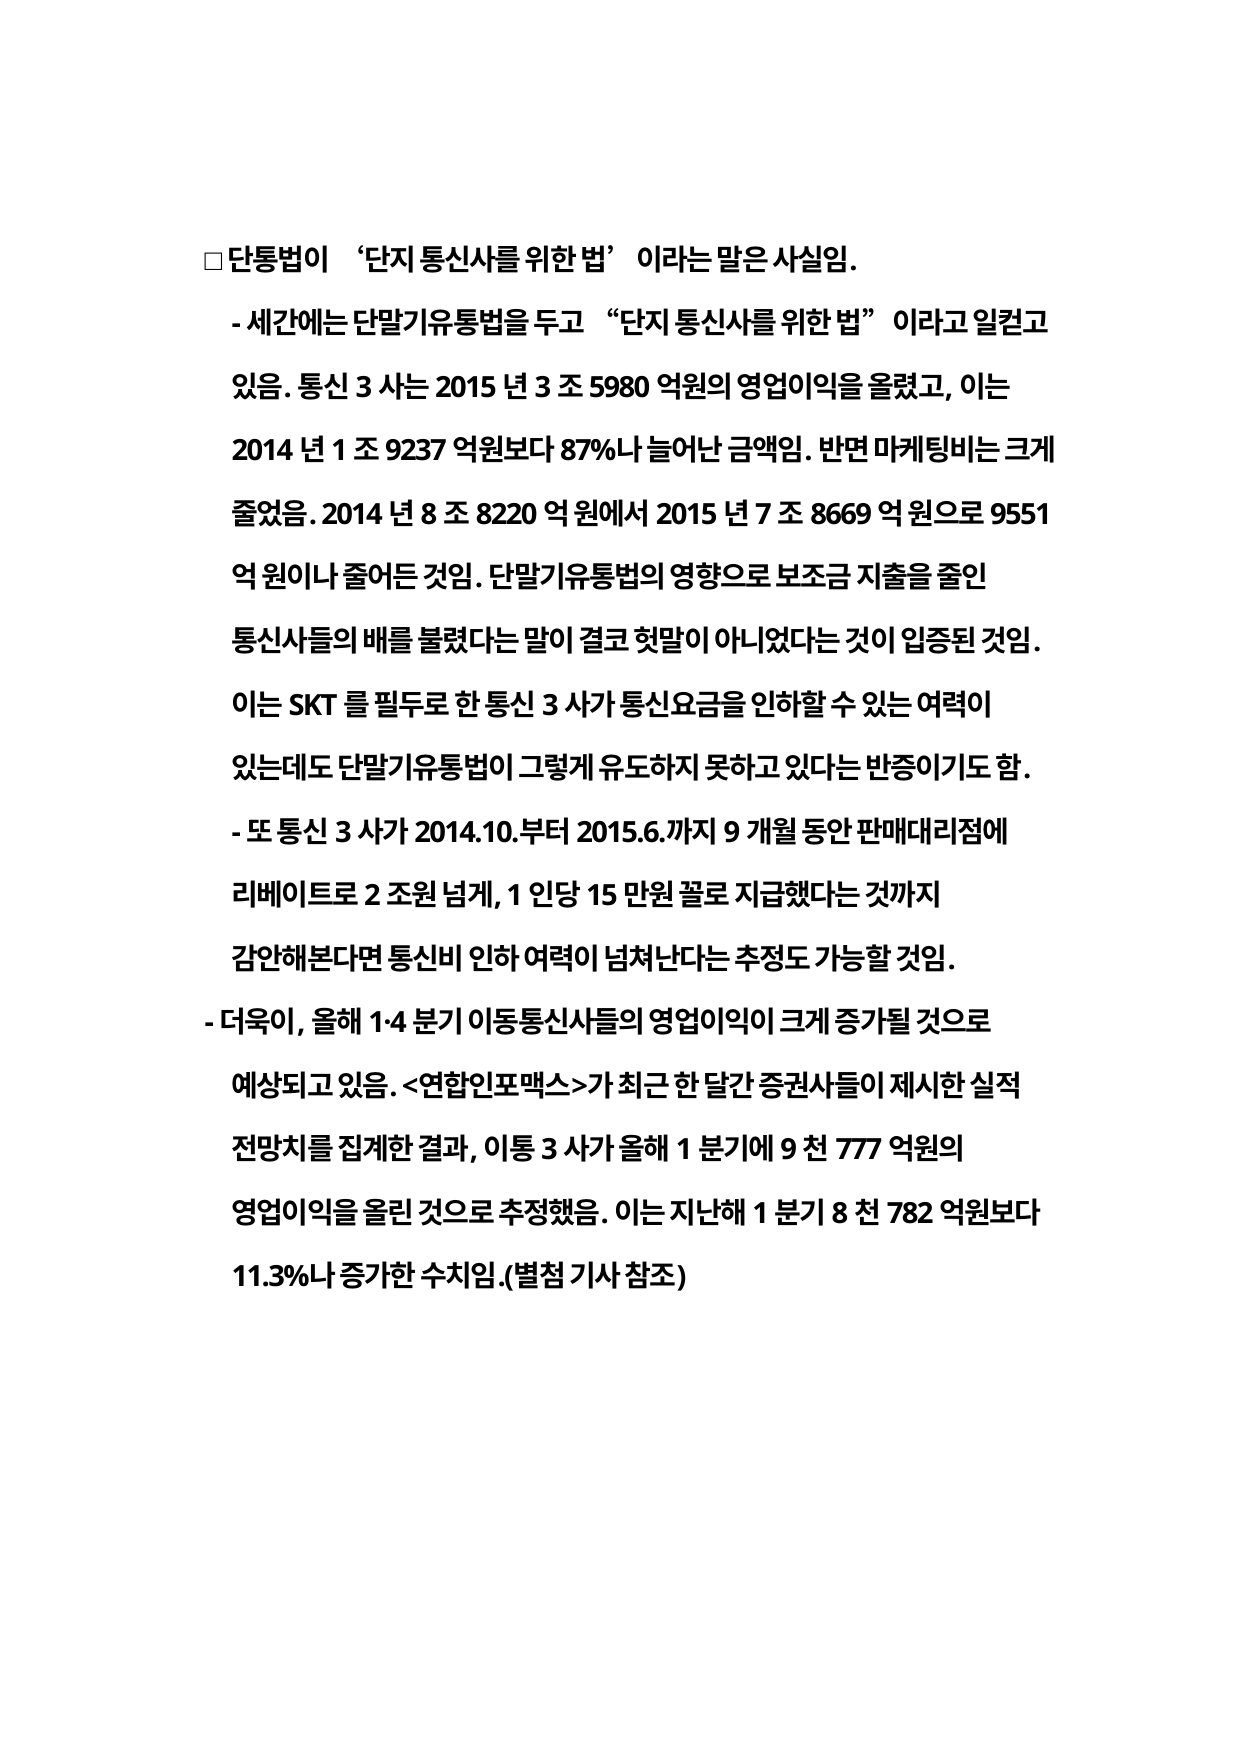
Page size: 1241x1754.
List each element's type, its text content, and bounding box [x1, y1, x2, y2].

text □ 단통법이 ‘단지 통신사를 위한 법’이라는 말은 사실임. - 세간에는 단말기유통법을 두고 “단지 통신사를 위한 법”이라고 일컫고 있음. 통신3사는 2015년 3조 5980억원의 영업이익을 올렸고, 이는 2014년 1조 9237억원보다 87%나 늘어난 금액임. 반면 마케팅비는 크게 줄었음. 2014년 8조8220억 원에서 2015년 7조8669억 원으로 9551억 원이나 줄어든 것임. 단말기유통법의 영향으로 보조금 지출을 줄인 통신사들의 배를 불렸다는 말이 결코 헛말이 아니었다는 것이 입증된 것임. 이는 SKT를 필두로 한 통신3사가 통신요금을 인하할 수 있는 여력이 있는데도 단말기유통법이 그렇게 유도하지 못하고 있다는 반증이기도 함. - 또 통신3사가 2014.10.부터 2015.6.까지 9개월 동안 판매대리점에 리베이트로 2조원 넘게, 1인당 15만원 꼴로 지급했다는 것까지 감안해본다면 통신비 인하 여력이 넘쳐난다는 추정도 가능할 것임. [204, 236, 1063, 978]
text - 더욱이, 올해 1·4분기 이동통신사들의 영업이익이 크게 증가될 것으로 예상되고 있음. <연합인포맥스>가 최근 한 달간 증권사들이 제시한 실적 전망치를 집계한 결과, 이통 3사가 올해 1분기에 9천777억원의 영업이익을 올린 것으로 추정했음. 이는 지난해 1분기 8천782억원보다 11.3%나 증가한 수치임.(별첨 기사 참조) [204, 999, 1063, 1295]
